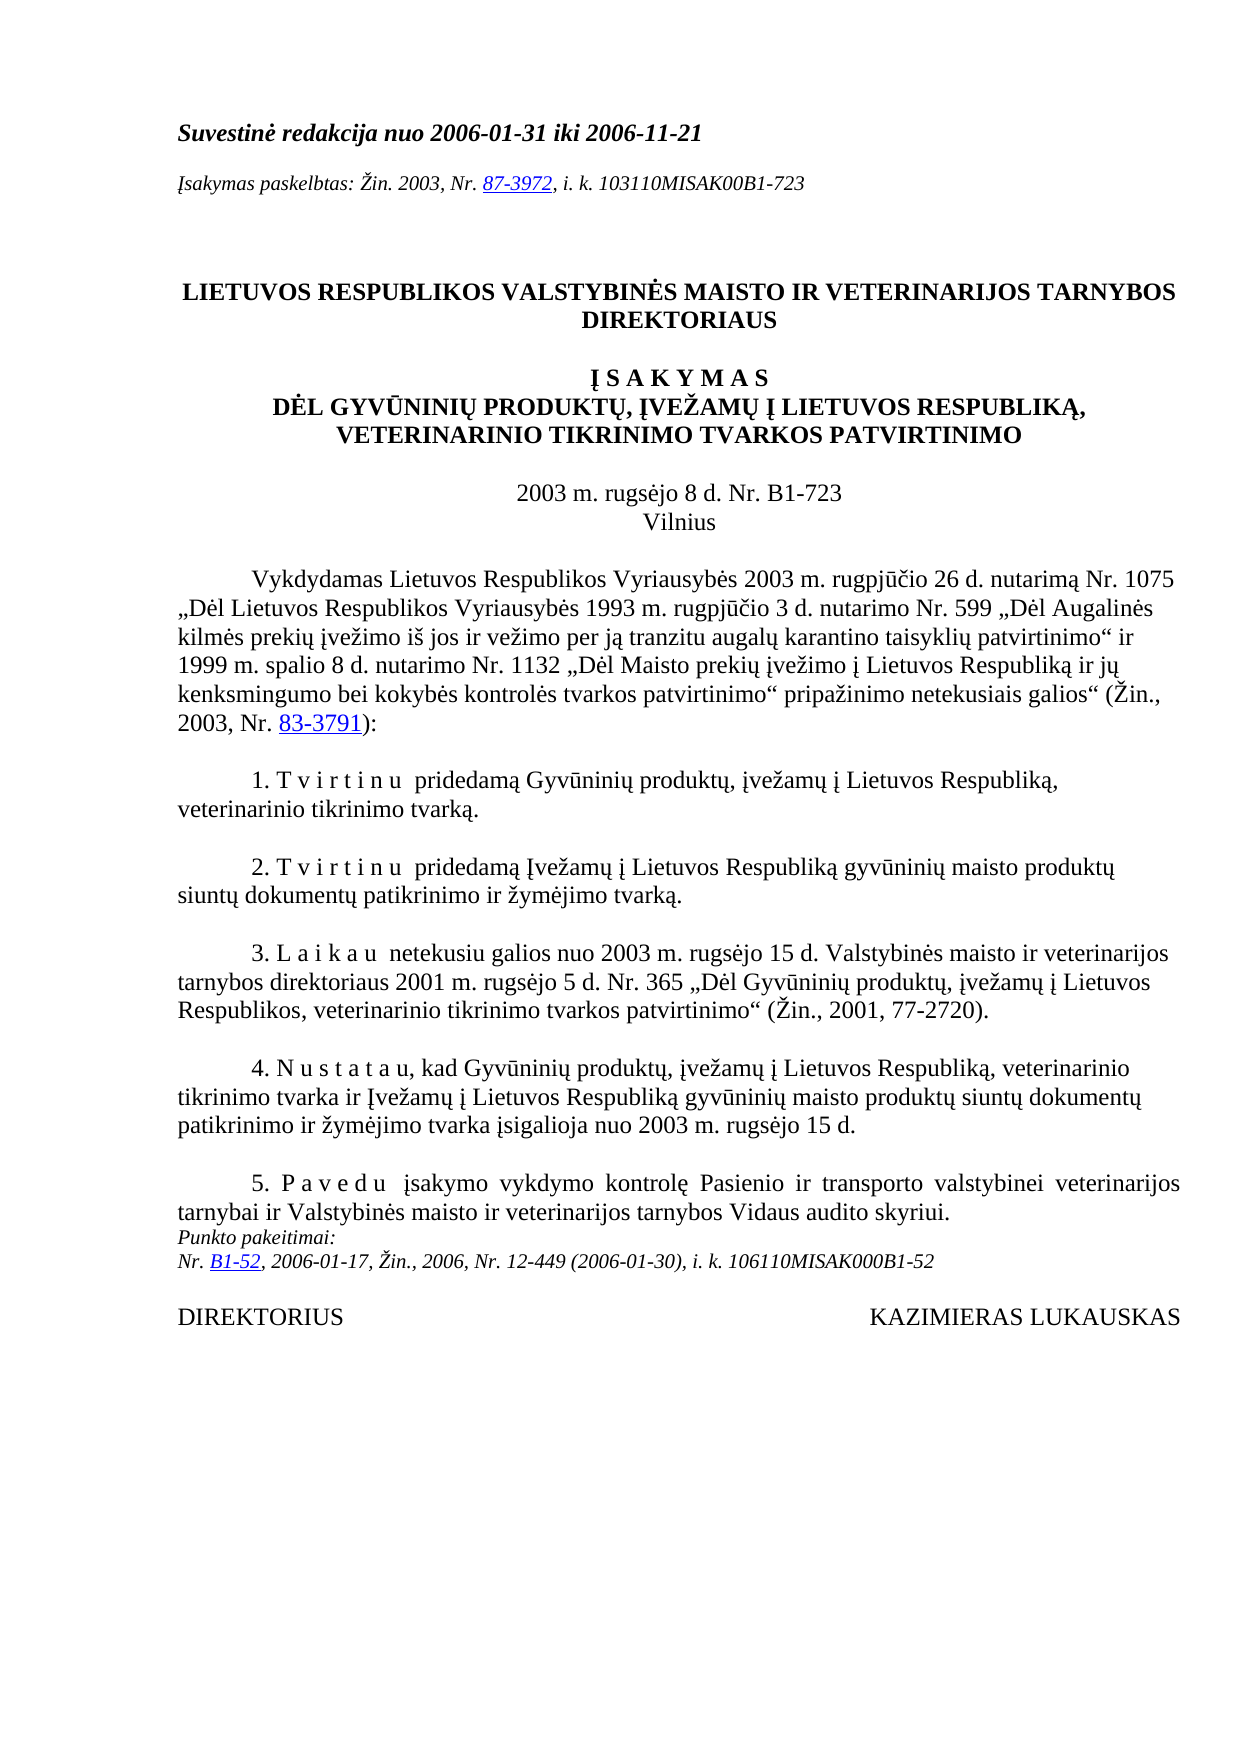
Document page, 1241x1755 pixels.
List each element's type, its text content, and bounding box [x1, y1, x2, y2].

text DĖL GYVŪNINIŲ PRODUKTŲ, ĮVEŽAMŲ Į LIETUVOS RESPUBLIKĄ, VETERINARINIO TIKRINIMO TVARKOS PATVIRTINIMO [177, 392, 1181, 449]
text 1. Tvirtinu pridedamą Gyvūninių produktų, įvežamų į Lietuvos Respubliką, veterinarinio tikrinimo tvarką. [177, 765, 1181, 823]
text Suvestinė redakcija nuo 2006-01-31 iki 2006-11-21 [177, 118, 1181, 147]
text 2. Tvirtinu pridedamą Įvežamų į Lietuvos Respubliką gyvūninių maisto produktų siuntų dokumentų patikrinimo ir žymėjimo tvarką. [177, 852, 1181, 909]
text Įsakymas paskelbtas: Žin. 2003, Nr. 87-3972, i. k. 103110MISAK00B1-723 [177, 171, 1181, 195]
text 5. Pavedu įsakymo vykdymo kontrolę Pasienio ir transporto valstybinei veterinarijos tarnybai ir Valstybinės maisto ir veterinarijos tarnybos Vidaus audito skyriui. [177, 1168, 1181, 1225]
text 2003 m. rugsėjo 8 d. Nr. B1-723 [177, 478, 1181, 507]
text Vykdydamas Lietuvos Respublikos Vyriausybės 2003 m. rugpjūčio 26 d. nutarimą Nr. 1075 „Dėl Lietuvos Respublikos Vyriausybės 1993 m. rugpjūčio 3 d. nutarimo Nr. 599 „Dėl Augalinės kilmės prekių įvežimo iš jos ir vežimo per ją tranzitu augalų karantino taisyklių patvirtinimo“ ir 1999 m. spalio 8 d. nutarimo Nr. 1132 „Dėl Maisto prekių įvežimo į Lietuvos Respubliką ir jų kenksmingumo bei kokybės kontrolės tvarkos patvirtinimo“ pripažinimo netekusiais galios“ (Žin., 2003, Nr. 83-3791): [177, 564, 1181, 737]
text Į S A K Y M A S [177, 363, 1181, 392]
text Nr. B1-52, 2006-01-17, Žin., 2006, Nr. 12-449 (2006-01-30), i. k. 106110MISAK000B1-52 [177, 1249, 1181, 1273]
text LIETUVOS RESPUBLIKOS VALSTYBINĖS MAISTO IR VETERINARIJOS TARNYBOS DIREKTORIAUS [177, 277, 1181, 334]
text Punkto pakeitimai: [177, 1225, 1181, 1249]
text Vilnius [177, 507, 1181, 535]
text 4. Nustatau, kad Gyvūninių produktų, įvežamų į Lietuvos Respubliką, veterinarinio tikrinimo tvarka ir Įvežamų į Lietuvos Respubliką gyvūninių maisto produktų siuntų dokumentų patikrinimo ir žymėjimo tvarka įsigalioja nuo 2003 m. rugsėjo 15 d. [177, 1053, 1181, 1139]
text 3. Laikau netekusiu galios nuo 2003 m. rugsėjo 15 d. Valstybinės maisto ir veterinarijos tarnybos direktoriaus 2001 m. rugsėjo 5 d. Nr. 365 „Dėl Gyvūninių produktų, įvežamų į Lietuvos Respublikos, veterinarinio tikrinimo tvarkos patvirtinimo“ (Žin., 2001, 77-2720). [177, 938, 1181, 1024]
text DIREKTORIUS KAZIMIERAS LUKAUSKAS [177, 1302, 1181, 1331]
